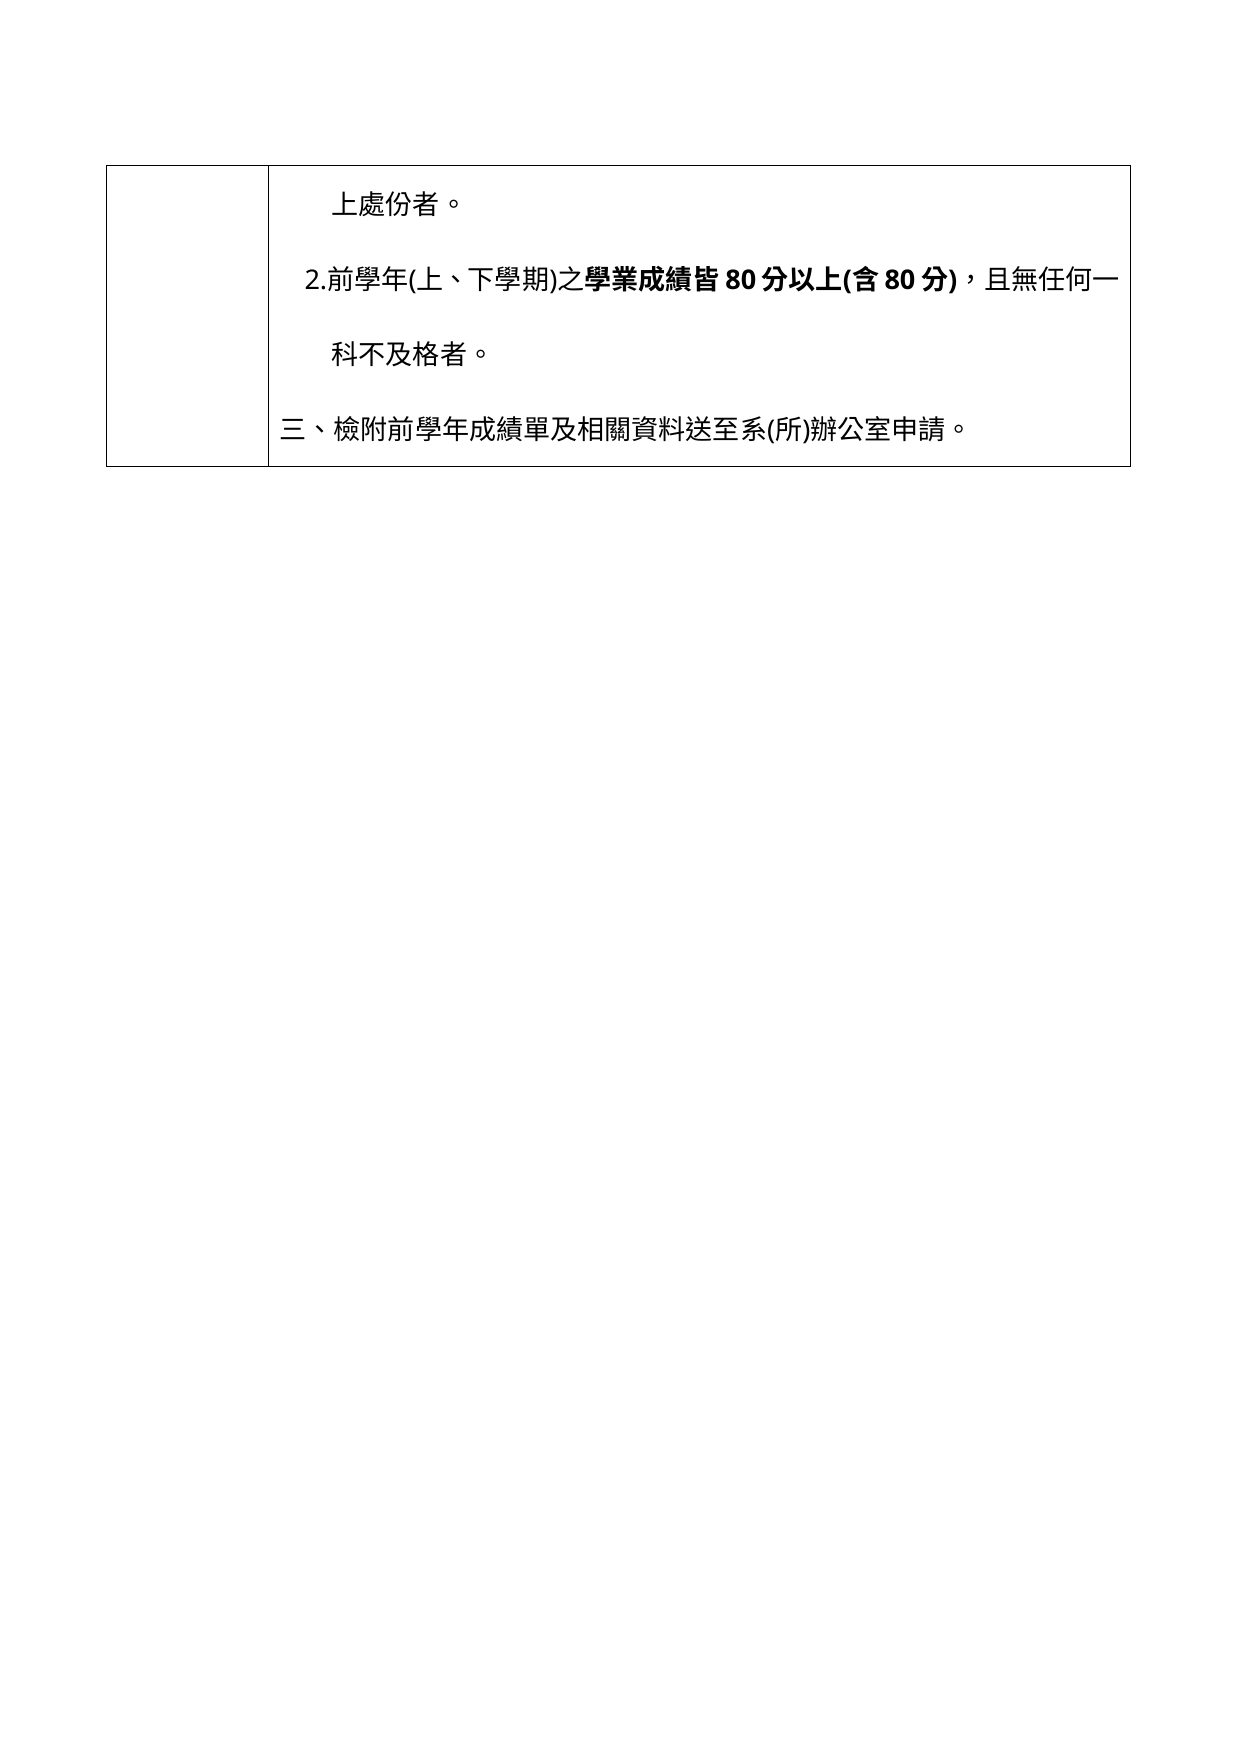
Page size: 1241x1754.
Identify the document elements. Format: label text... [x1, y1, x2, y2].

table_cell [107, 166, 268, 466]
table_cell 上處份者。 2.前學年(上、下學期)之學業成績皆80分以上(含80分)，且無任何一科不及格者。 三、檢附前學年成績單及相關資料送至系(所)辦公室申請。 [269, 166, 1130, 466]
